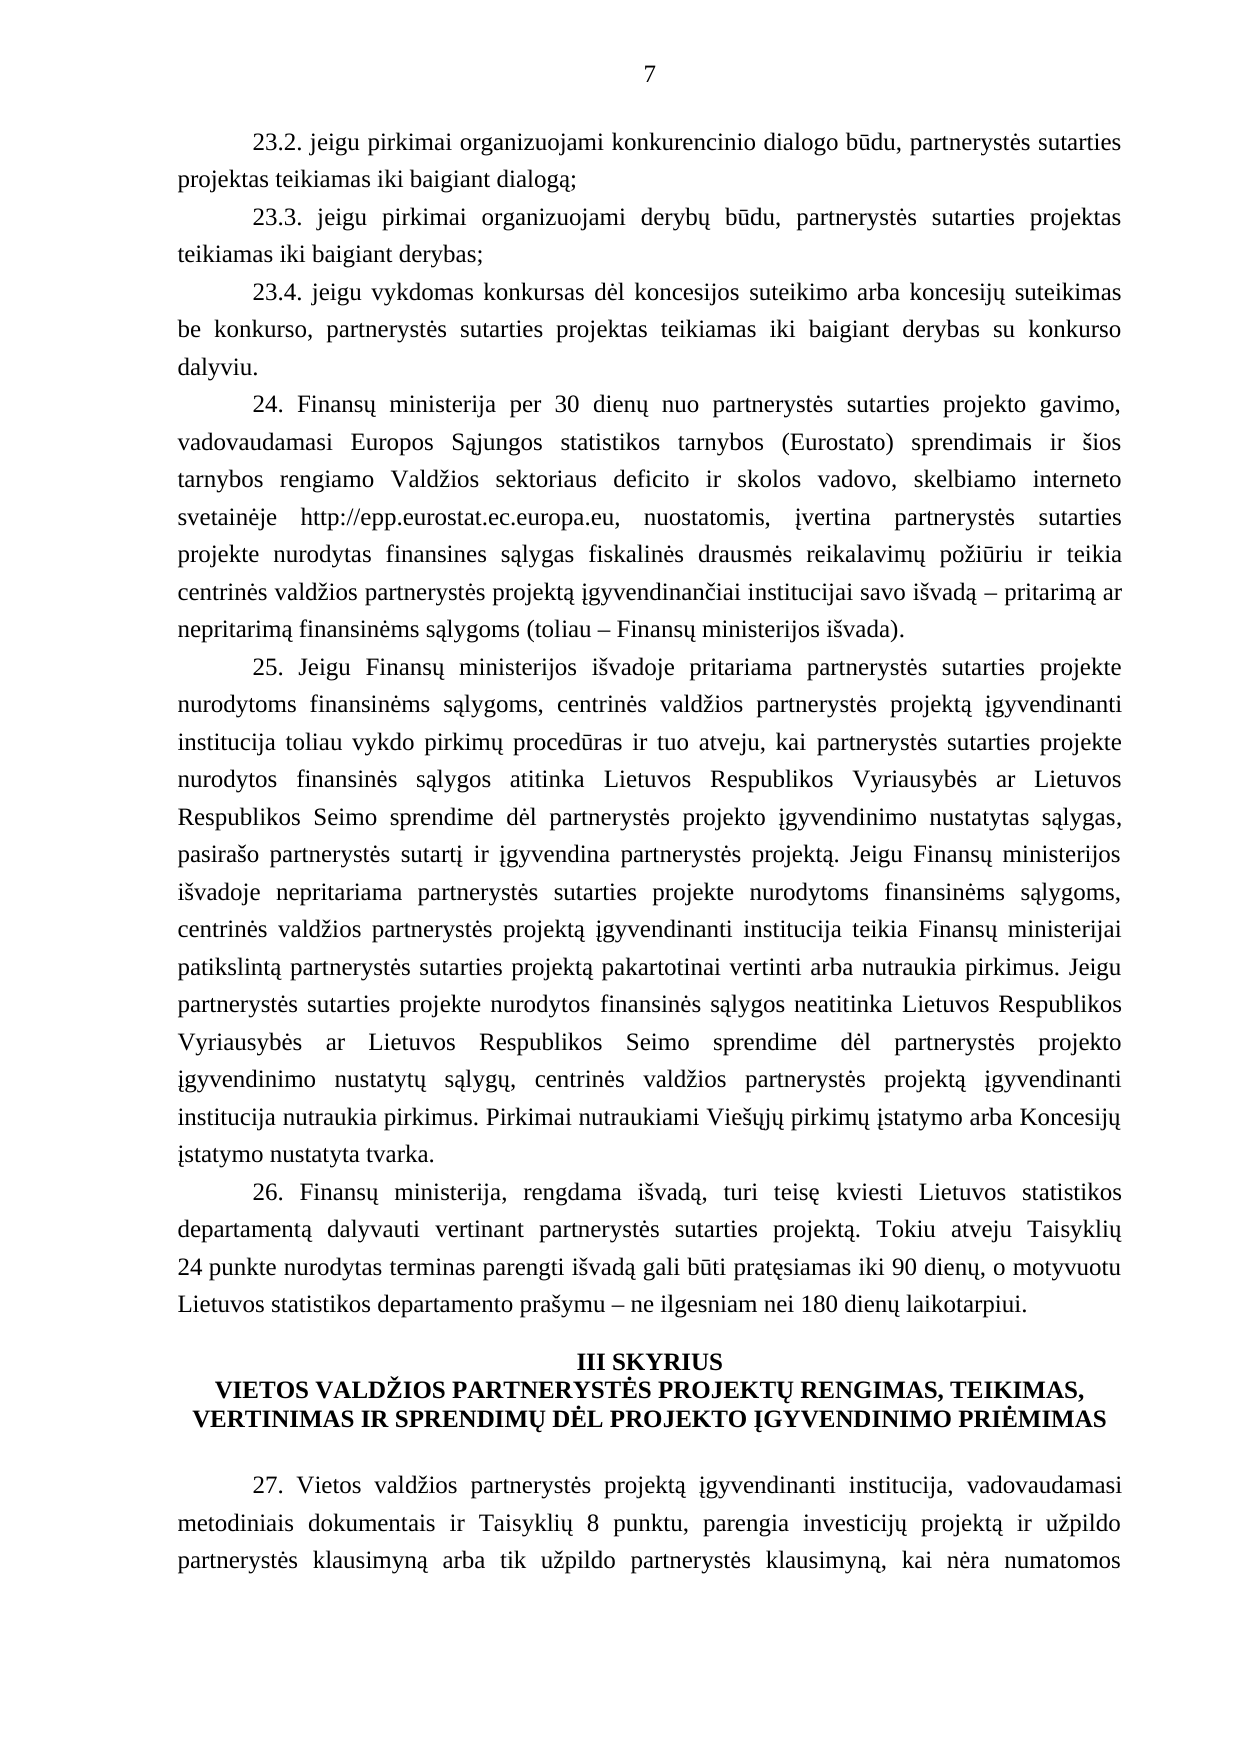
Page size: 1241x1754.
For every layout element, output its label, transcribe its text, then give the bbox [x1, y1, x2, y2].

text 27. Vietos valdžios partnerystės projektą įgyvendinanti institucija, vadovaudamasi metodiniais dokumentais ir Taisyklių 8 punktu, parengia investicijų projektą ir užpildo partnerystės klausimyną arba tik užpildo partnerystės klausimyną, kai nėra numatomos [177, 1462, 1122, 1574]
text 23.3. jeigu pirkimai organizuojami derybų būdu, partnerystės sutarties projektas teikiamas iki baigiant derybas; [177, 193, 1122, 268]
text VIETOS VALDŽIOS PARTNERYSTĖS PROJEKTŲ RENGIMAS, TEIKIMAS, VERTINIMAS IR SPRENDIMŲ DĖL PROJEKTO ĮGYVENDINIMO PRIĖMIMAS [177, 1376, 1122, 1433]
text 25. Jeigu Finansų ministerijos išvadoje pritariama partnerystės sutarties projekte nurodytoms finansinėms sąlygoms, centrinės valdžios partnerystės projektą įgyvendinanti institucija toliau vykdo pirkimų procedūras ir tuo atveju, kai partnerystės sutarties projekte nurodytos finansinės sąlygos atitinka Lietuvos Respublikos Vyriausybės ar Lietuvos Respublikos Seimo sprendime dėl partnerystės projekto įgyvendinimo nustatytas sąlygas, pasirašo partnerystės sutartį ir įgyvendina partnerystės projektą. Jeigu Finansų ministerijos išvadoje nepritariama partnerystės sutarties projekte nurodytoms finansinėms sąlygoms, centrinės valdžios partnerystės projektą įgyvendinanti institucija teikia Finansų ministerijai patikslintą partnerystės sutarties projektą pakartotinai vertinti arba nutraukia pirkimus. Jeigu partnerystės sutarties projekte nurodytos finansinės sąlygos neatitinka Lietuvos Respublikos Vyriausybės ar Lietuvos Respublikos Seimo sprendime dėl partnerystės projekto įgyvendinimo nustatytų sąlygų, centrinės valdžios partnerystės projektą įgyvendinanti institucija nutraukia pirkimus. Pirkimai nutraukiami Viešųjų pirkimų įstatymo arba Koncesijų įstatymo nustatyta tvarka. [177, 643, 1122, 1168]
text 23.4. jeigu vykdomas konkursas dėl koncesijos suteikimo arba koncesijų suteikimas be konkurso, partnerystės sutarties projektas teikiamas iki baigiant derybas su konkurso dalyviu. [177, 268, 1122, 381]
text 26. Finansų ministerija, rengdama išvadą, turi teisę kviesti Lietuvos statistikos departamentą dalyvauti vertinant partnerystės sutarties projektą. Tokiu atveju Taisyklių 24 punkte nurodytas terminas parengti išvadą gali būti pratęsiamas iki 90 dienų, o motyvuotu Lietuvos statistikos departamento prašymu – ne ilgesniam nei 180 dienų laikotarpiui. [177, 1168, 1122, 1318]
text III SKYRIUS [177, 1347, 1122, 1376]
text 24. Finansų ministerija per 30 dienų nuo partnerystės sutarties projekto gavimo, vadovaudamasi Europos Sąjungos statistikos tarnybos (Eurostato) sprendimais ir šios tarnybos rengiamo Valdžios sektoriaus deficito ir skolos vadovo, skelbiamo interneto svetainėje http://epp.eurostat.ec.europa.eu, nuostatomis, įvertina partnerystės sutarties projekte nurodytas finansines sąlygas fiskalinės drausmės reikalavimų požiūriu ir teikia centrinės valdžios partnerystės projektą įgyvendinančiai institucijai savo išvadą – pritarimą ar nepritarimą finansinėms sąlygoms (toliau – Finansų ministerijos išvada). [177, 381, 1122, 643]
text 23.2. jeigu pirkimai organizuojami konkurencinio dialogo būdu, partnerystės sutarties projektas teikiamas iki baigiant dialogą; [177, 118, 1122, 193]
